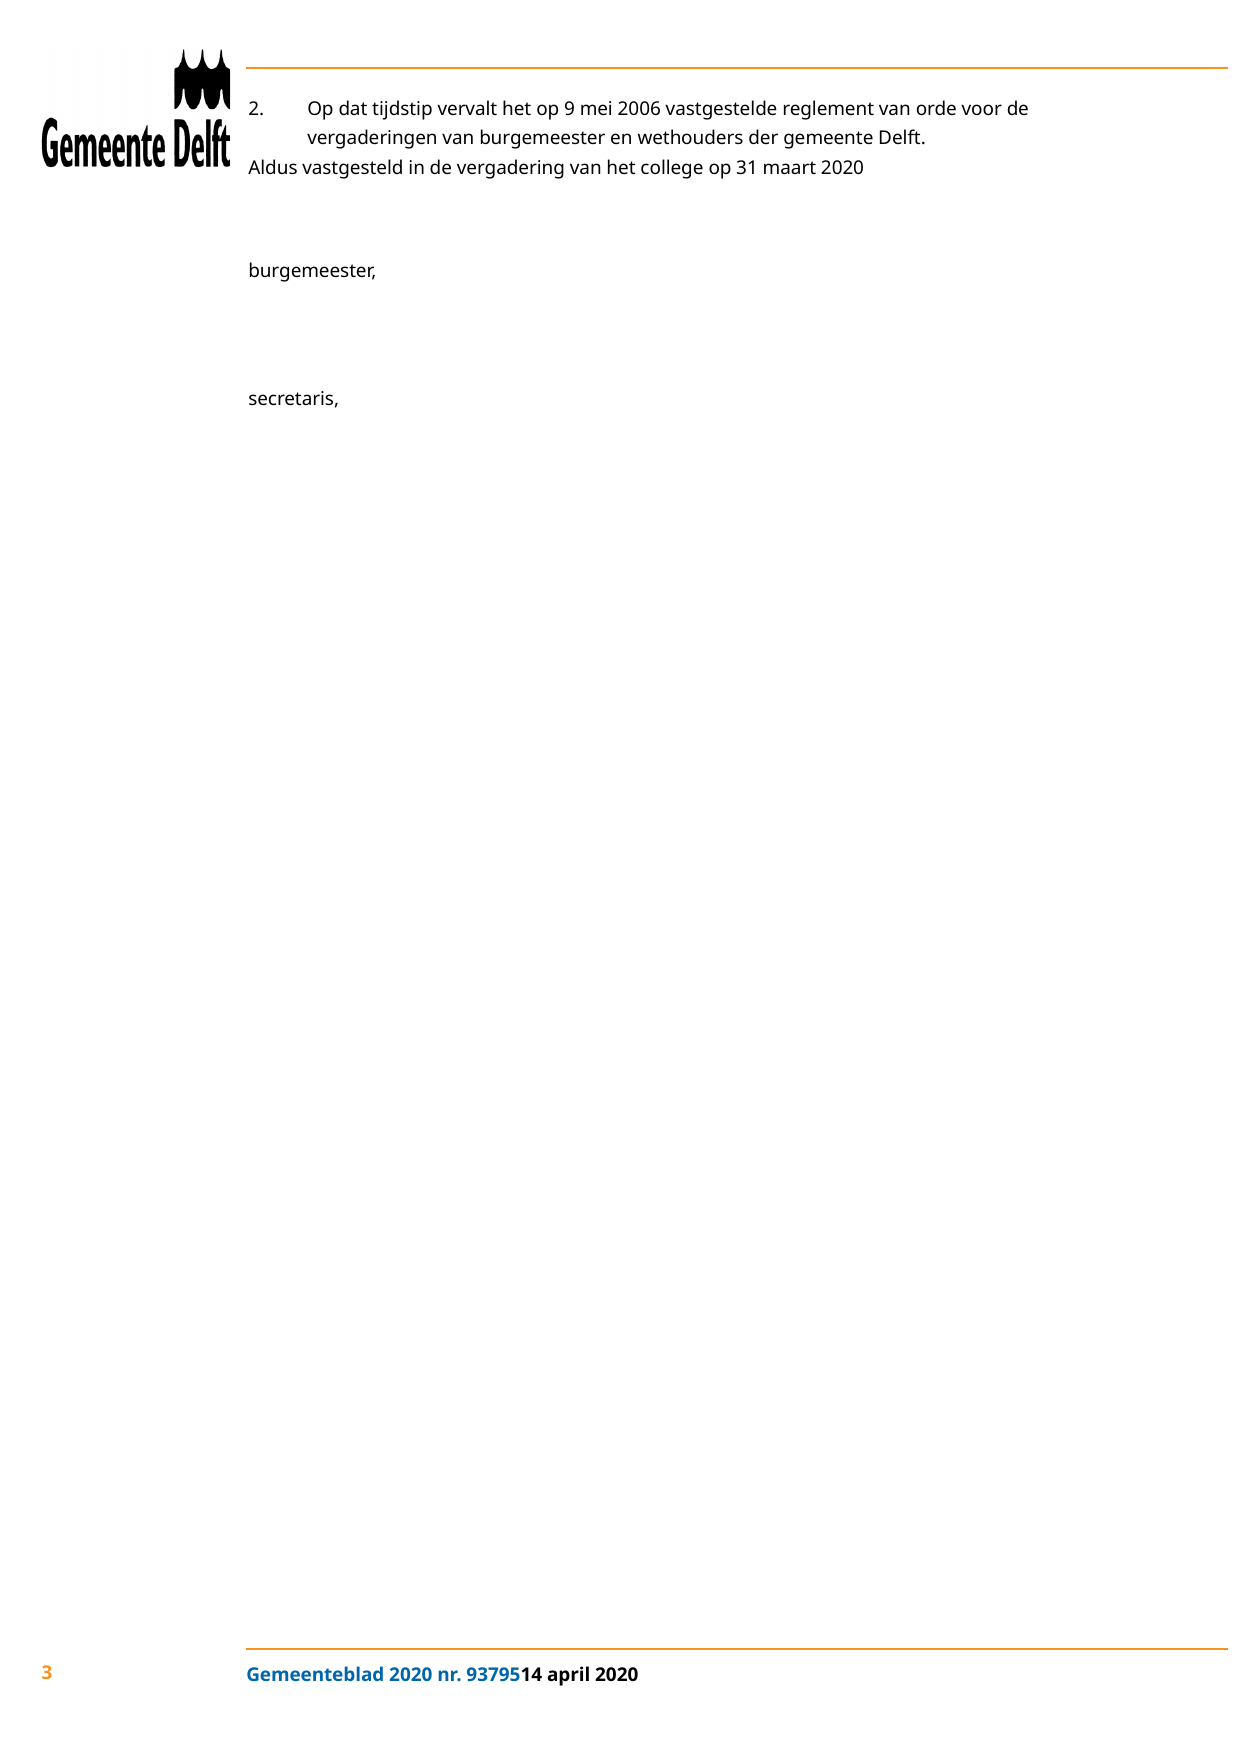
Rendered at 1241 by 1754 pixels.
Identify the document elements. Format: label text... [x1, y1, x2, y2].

list Op dat tijdstip vervalt het op 9 mei 2006 vastgestelde reglement van orde voor de vergaderingen van burgemeester en wethouders der gemeente Delft. [248, 95, 1152, 150]
text secretaris, [248, 386, 1152, 411]
picture [41, 47, 231, 172]
text Aldus vastgesteld in de vergadering van het college op 31 maart 2020 [248, 154, 1152, 180]
text burgemeester, [248, 257, 1152, 283]
